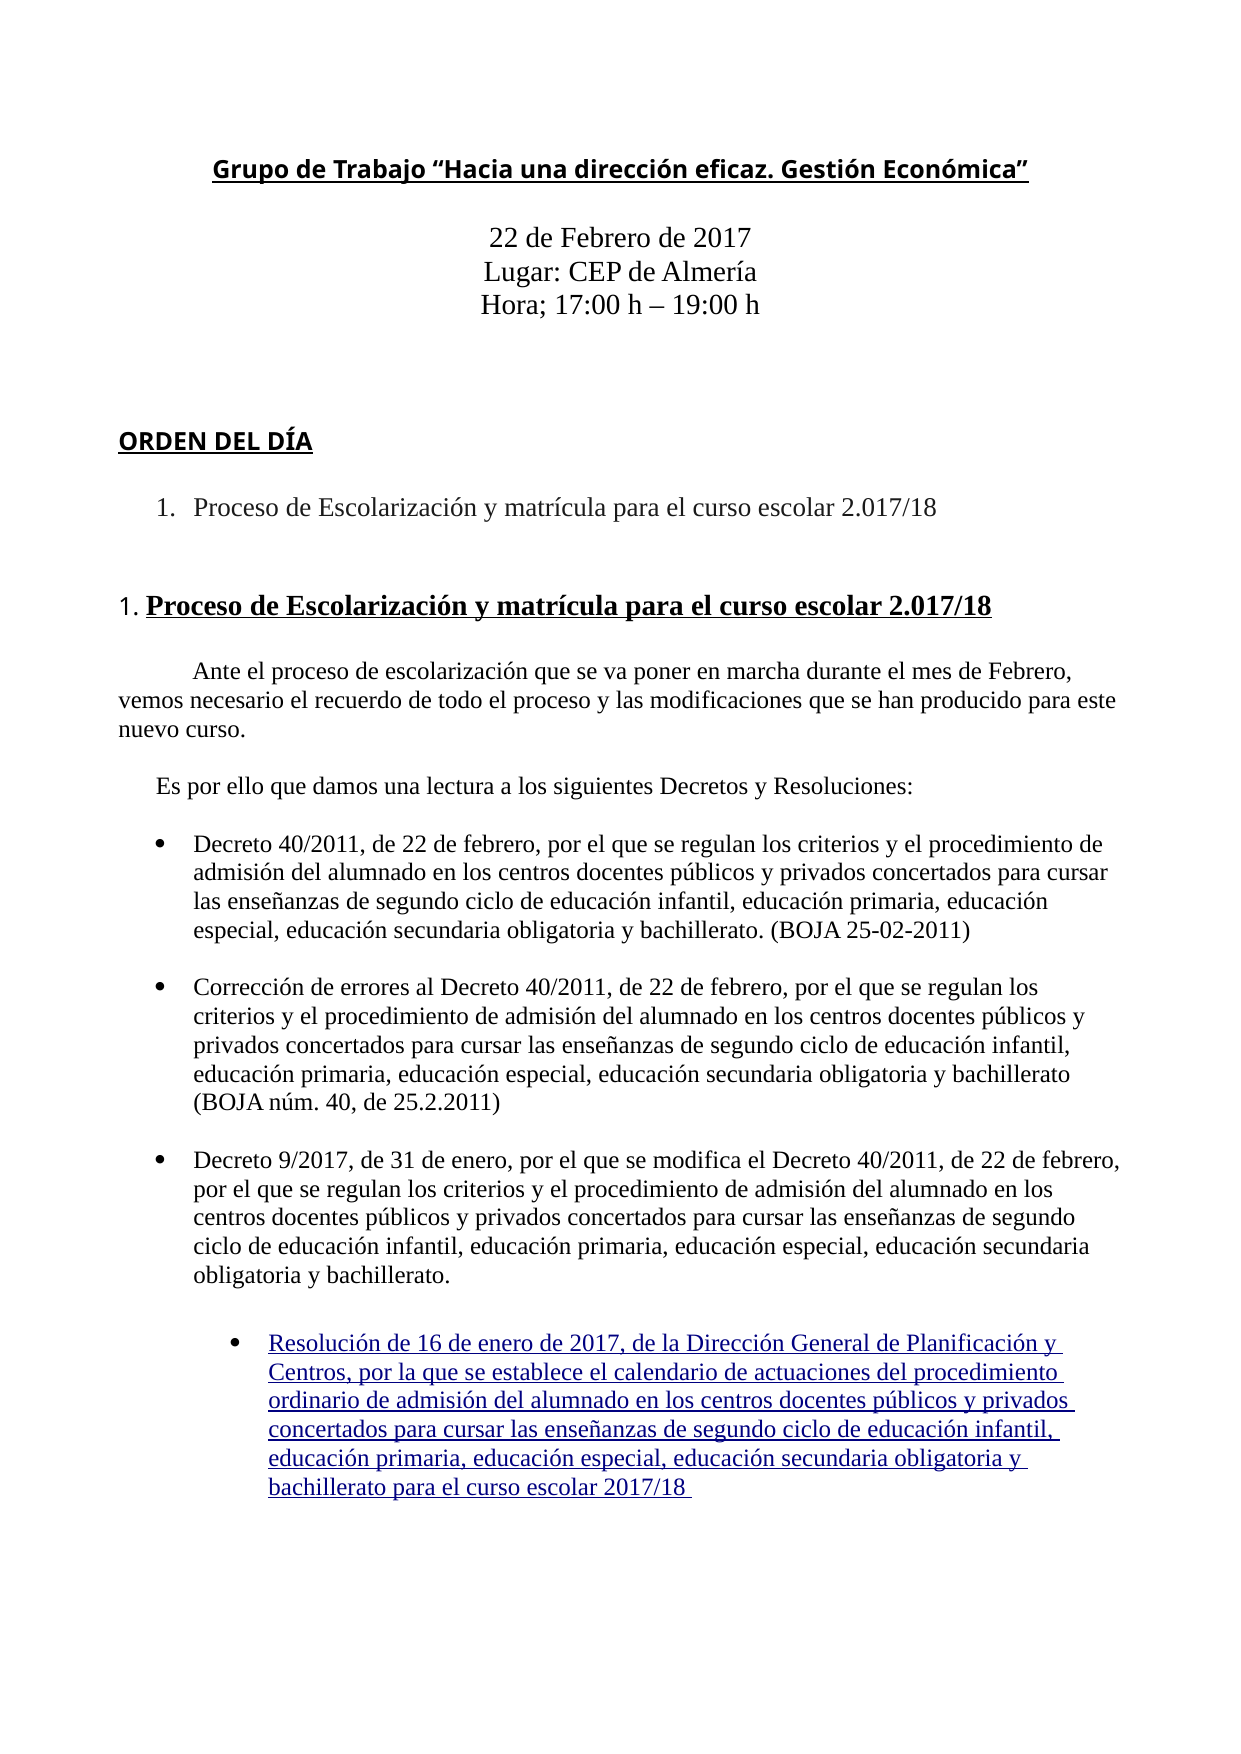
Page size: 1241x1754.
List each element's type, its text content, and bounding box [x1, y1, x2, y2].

text 22 de Febrero de 2017 [118, 220, 1122, 254]
text Ante el proceso de escolarización que se va poner en marcha durante el mes de Febrero, vemos necesario el recuerdo de todo el proceso y las modificaciones que se han producido para este nuevo curso. [118, 656, 1122, 742]
text Lugar: CEP de Almería [118, 254, 1122, 287]
text 1. Proceso de Escolarización y matrícula para el curso escolar 2.017/18 [118, 588, 1122, 622]
list Decreto 40/2011, de 22 de febrero, por el que se regulan los criterios y el procedimiento de admisión del alumnado en los centros docentes públicos y privados concertados para cursar las enseñanzas de segundo ciclo de educación infantil, educación primaria, educación especial, educación secundaria obligatoria y bachillerato. (BOJA 25-02-2011) [156, 829, 1122, 944]
text ORDEN DEL DÍA [118, 423, 1122, 457]
text Es por ello que damos una lectura a los siguientes Decretos y Resoluciones: [118, 771, 1122, 800]
text Hora; 17:00 h – 19:00 h [118, 287, 1122, 321]
list Corrección de errores al Decreto 40/2011, de 22 de febrero, por el que se regulan los criterios y el procedimiento de admisión del alumnado en los centros docentes públicos y privados concertados para cursar las enseñanzas de segundo ciclo de educación infantil, educación primaria, educación especial, educación secundaria obligatoria y bachillerato (BOJA núm. 40, de 25.2.2011) [156, 972, 1122, 1116]
list Decreto 9/2017, de 31 de enero, por el que se modifica el Decreto 40/2011, de 22 de febrero, por el que se regulan los criterios y el procedimiento de admisión del alumnado en los centros docentes públicos y privados concertados para cursar las enseñanzas de segundo ciclo de educación infantil, educación primaria, educación especial, educación secundaria obligatoria y bachillerato. Principio del formulario [156, 1145, 1122, 1289]
text Grupo de Trabajo “Hacia una dirección eficaz. Gestión Económica” [118, 152, 1122, 186]
list Resolución de 16 de enero de 2017, de la Dirección General de Planificación y Centros, por la que se establece el calendario de actuaciones del procedimiento ordinario de admisión del alumnado en los centros docentes públicos y privados concertados para cursar las enseñanzas de segundo ciclo de educación infantil, educación primaria, educación especial, educación secundaria obligatoria y bachillerato para el curso escolar 2017/18 Final del formulario [231, 1328, 1122, 1500]
list Proceso de Escolarización y matrícula para el curso escolar 2.017/18 [156, 491, 1122, 522]
